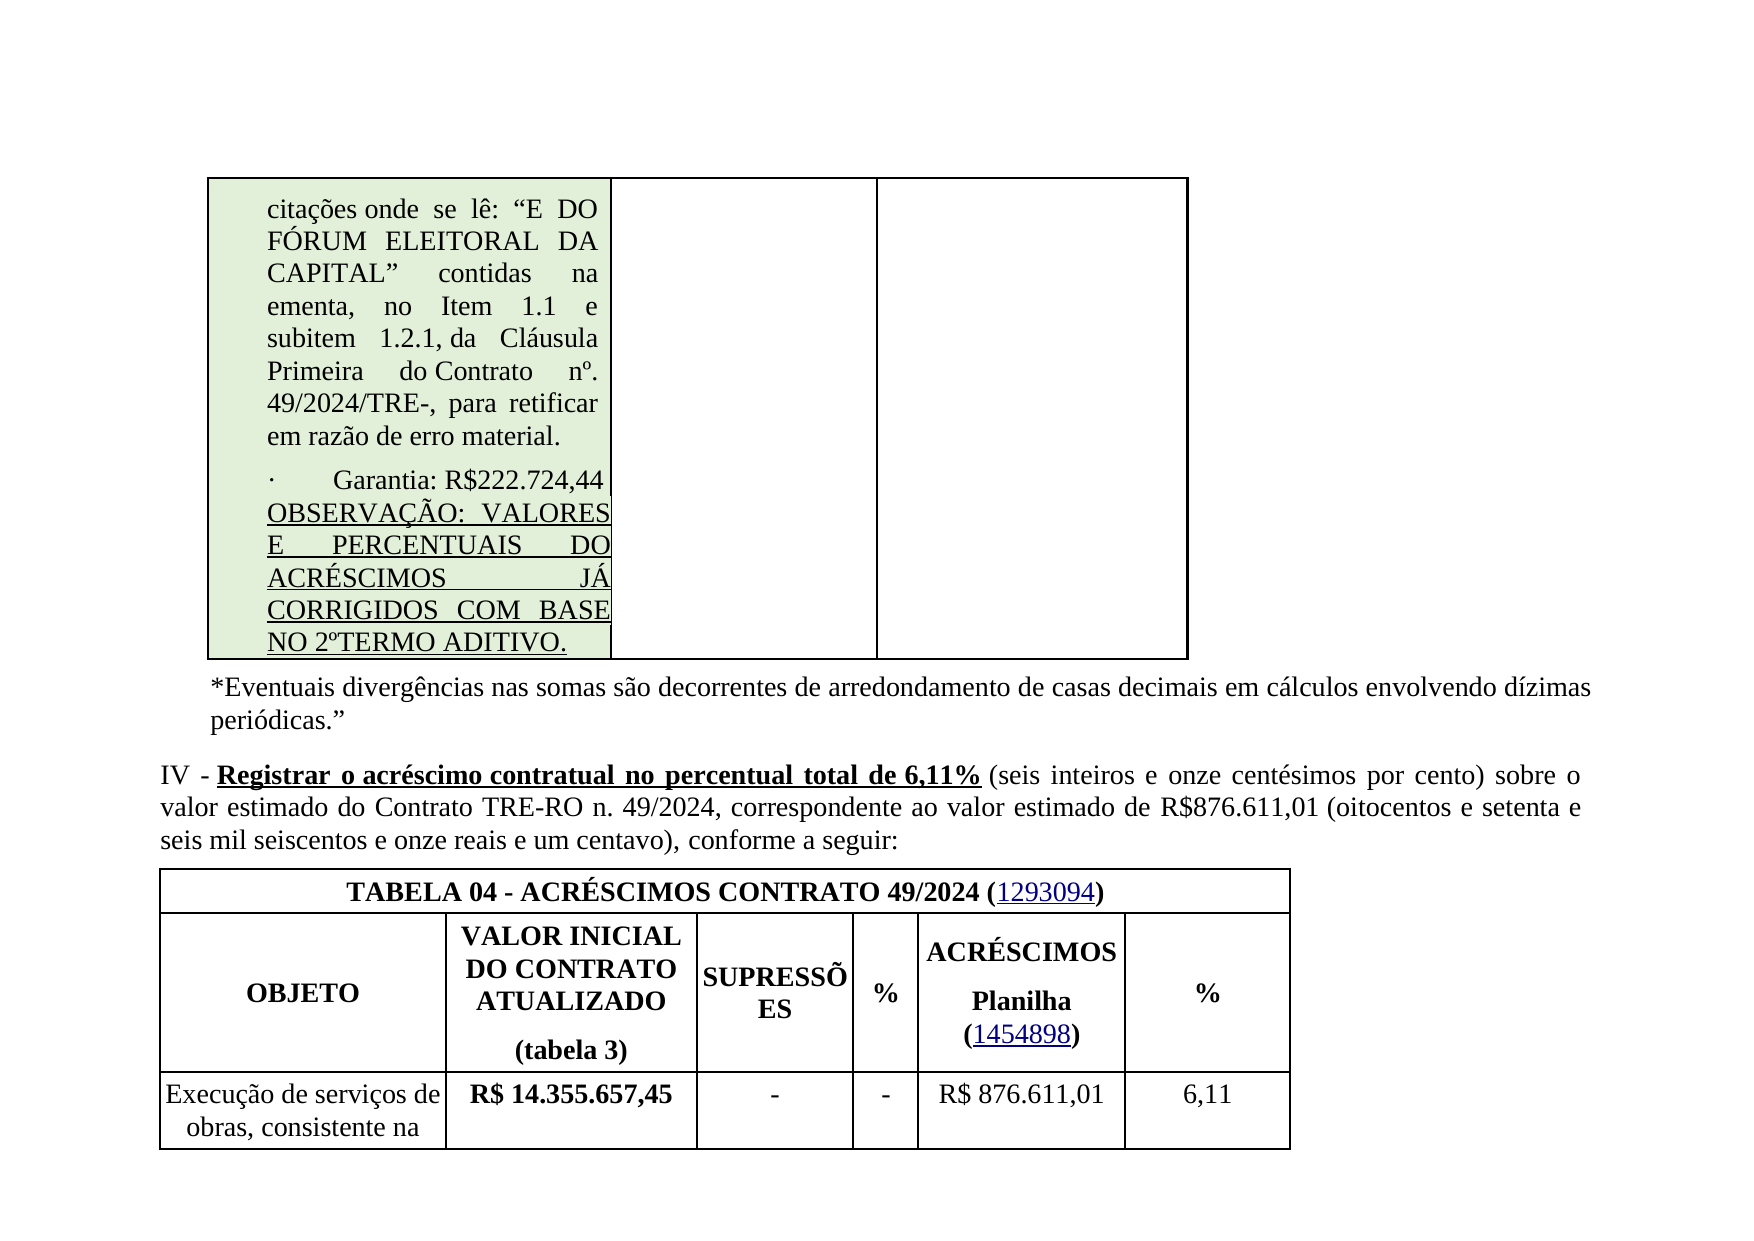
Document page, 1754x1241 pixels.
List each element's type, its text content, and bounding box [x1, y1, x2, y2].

table_header [612, 179, 876, 658]
table_cell 6,11 [1126, 1073, 1289, 1147]
table_header citações onde se lê: “E DO FÓRUM ELEITORAL DA CAPITAL” contidas na ementa, no Item 1.1 e subitem 1.2.1, da Cláusula Primeira do Contrato nº. 49/2024/TRE-, para retificar em razão de erro material. · Garantia: R$222.724,44 OBSERVAÇÃO: VALORES E PERCENTUAIS DO ACRÉSCIMOS JÁ CORRIGIDOS COM BASE NO 2ºTERMO ADITIVO. [209, 179, 610, 658]
table_cell % [1126, 914, 1289, 1071]
text *Eventuais divergências nas somas são decorrentes de arredondamento de casas decimais em cálculos envolvendo dízimas periódicas.” [210, 670, 1595, 735]
table_cell OBJETO [161, 914, 445, 1071]
table_cell - [854, 1073, 917, 1147]
table_cell % [854, 914, 917, 1071]
table_cell VALOR INICIAL DO CONTRATO ATUALIZADO (tabela 3) [447, 914, 696, 1071]
text IV - Registrar o acréscimo contratual no percentual total de 6,11% (seis inteiros e onze centésimos por cento) sobre o valor estimado do Contrato TRE-RO n. 49/2024, correspondente ao valor estimado de R$876.611,01 (oitocentos e setenta e seis mil seiscentos e onze reais e um centavo), conforme a seguir: [160, 758, 1582, 855]
table_cell R$ 876.611,01 [919, 1073, 1124, 1147]
table_cell SUPRESSÕES [698, 914, 852, 1071]
table_cell Execução de serviços de obras, consistente na [161, 1073, 445, 1147]
table_header [878, 179, 1186, 658]
table_cell R$ 14.355.657,45 [447, 1073, 696, 1147]
table_header TABELA 04 - ACRÉSCIMOS CONTRATO 49/2024 (1293094) [161, 870, 1289, 912]
table_cell ACRÉSCIMOS Planilha (1454898) [919, 914, 1124, 1071]
table_cell - [698, 1073, 852, 1147]
